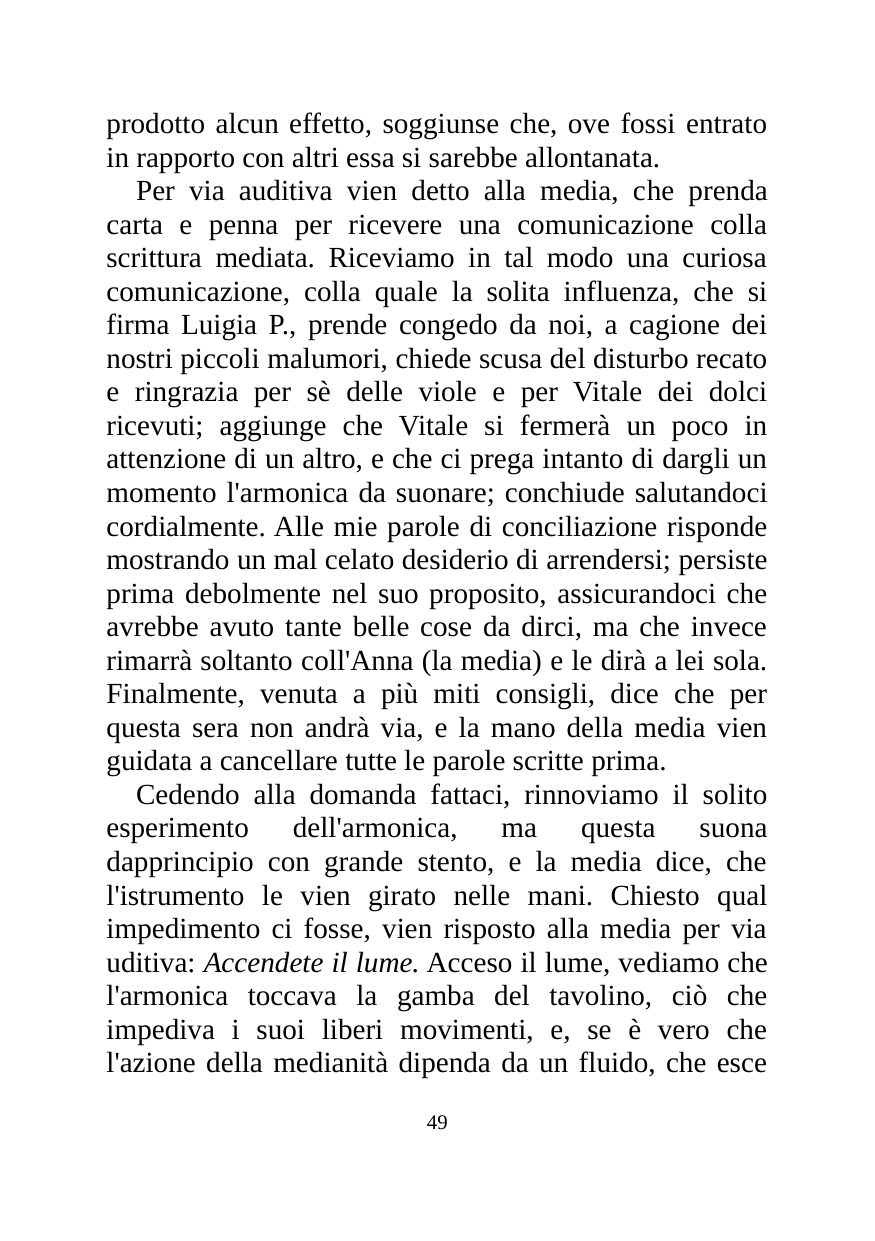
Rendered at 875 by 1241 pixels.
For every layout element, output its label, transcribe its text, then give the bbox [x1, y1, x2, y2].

text prodotto alcun effetto, soggiunse che, ove fossi entrato in rapporto con altri essa si sarebbe allontanata. [106, 106, 768, 173]
text Cedendo alla domanda fattaci, rinnoviamo il solito esperimento dell'armonica, ma questa suona dapprincipio con grande stento, e la media dice, che l'istrumento le vien girato nelle mani. Chiesto qual impedimento ci fosse, vien risposto alla media per via uditiva: Accendete il lume. Acceso il lume, vediamo che l'armonica toccava la gamba del tavolino, ciò che impediva i suoi liberi movimenti, e, se è vero che l'azione della medianità dipenda da un fluido, che esce [106, 777, 768, 1079]
text Per via auditiva vien detto alla media, che prenda carta e penna per ricevere una comunicazione colla scrittura mediata. Riceviamo in tal modo una curiosa comunicazione, colla quale la solita influenza, che si firma Luigia P., prende congedo da noi, a cagione dei nostri piccoli malumori, chiede scusa del disturbo recato e ringrazia per sè delle viole e per Vitale dei dolci ricevuti; aggiunge che Vitale si fermerà un poco in attenzione di un altro, e che ci prega intanto di dargli un momento l'armonica da suonare; conchiude salutandoci cordialmente. Alle mie parole di conciliazione risponde mostrando un mal celato desiderio di arrendersi; persiste prima debolmente nel suo proposito, assicurandoci che avrebbe avuto tante belle cose da dirci, ma che invece rimarrà soltanto coll'Anna (la media) e le dirà a lei sola. Finalmente, venuta a più miti consigli, dice che per questa sera non andrà via, e la mano della media vien guidata a cancellare tutte le parole scritte prima. [106, 173, 768, 777]
